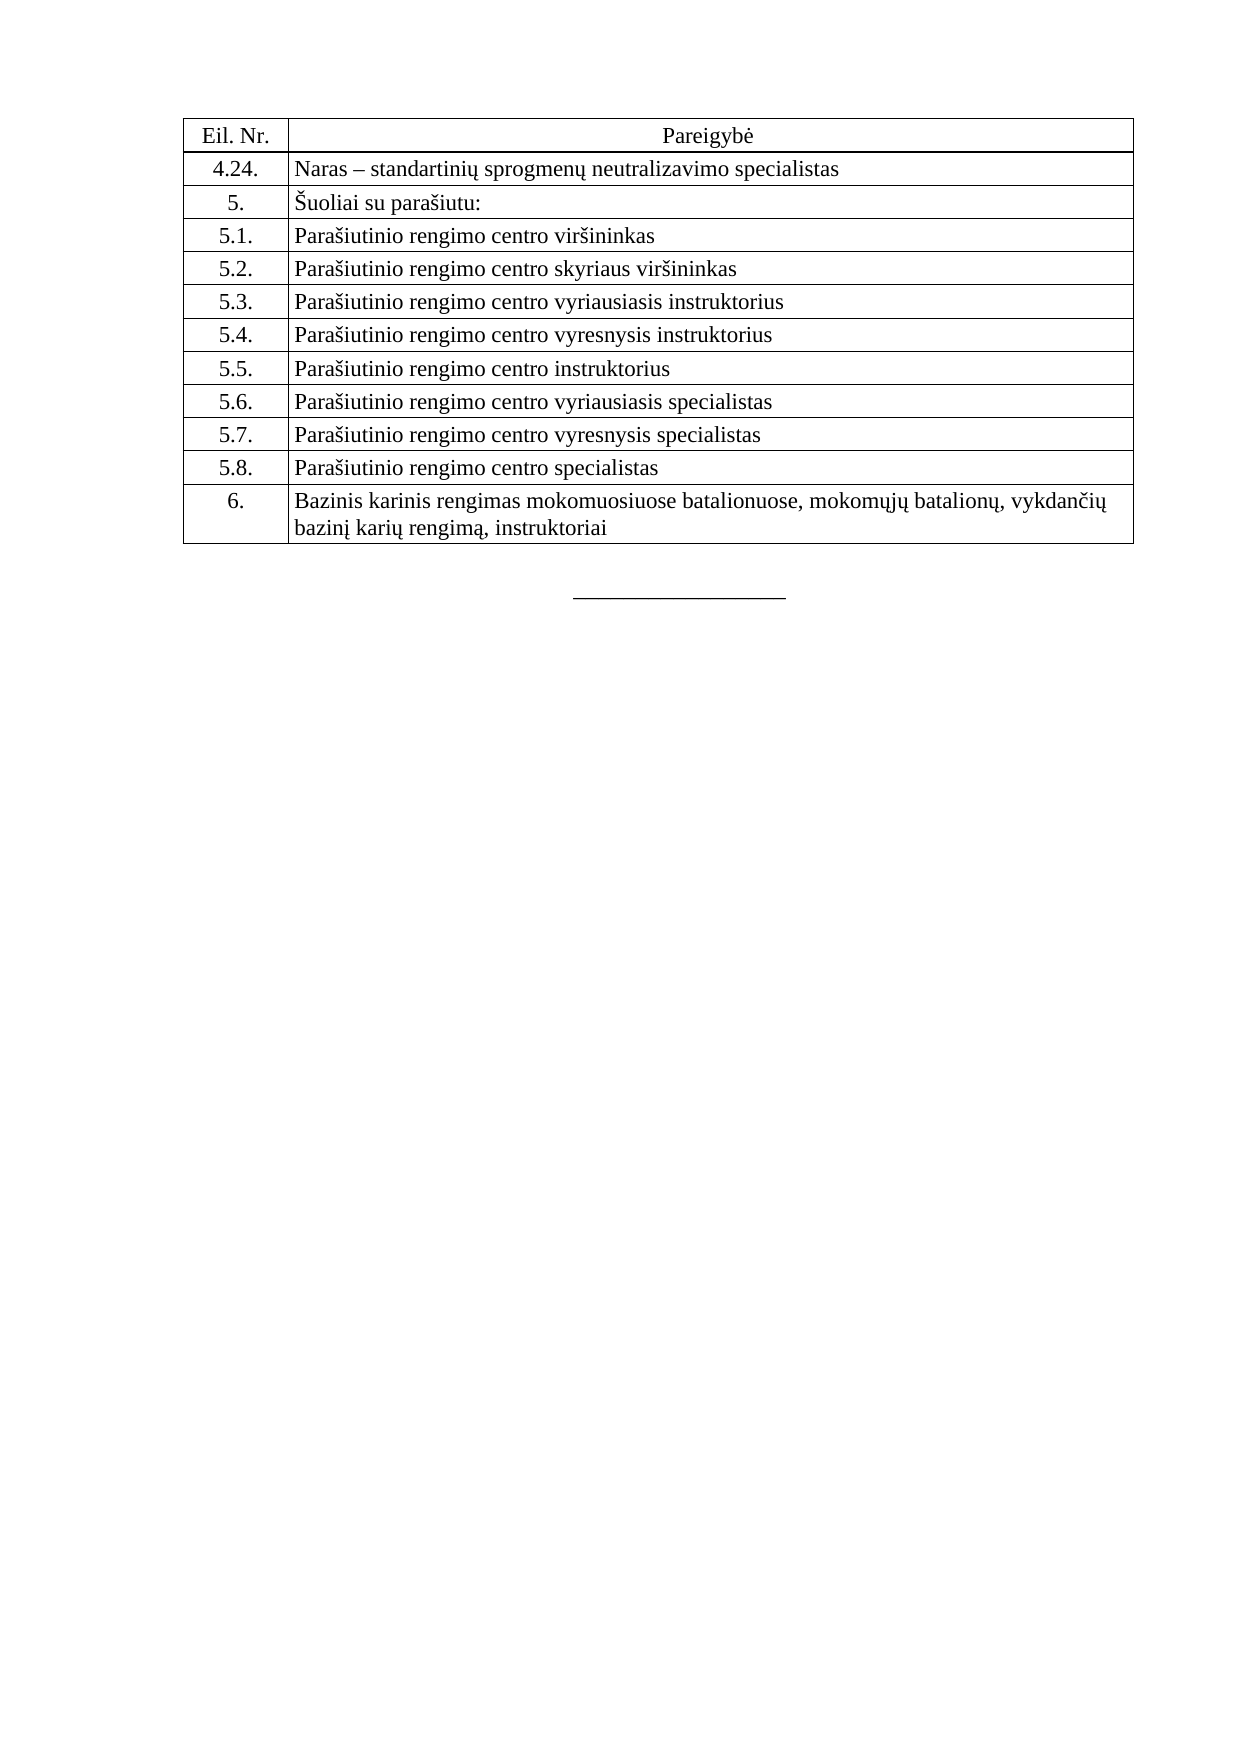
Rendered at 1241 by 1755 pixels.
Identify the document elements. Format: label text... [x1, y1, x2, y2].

table_cell 4.24. [184, 153, 288, 184]
table_cell Naras – standartinių sprogmenų neutralizavimo specialistas [289, 153, 1133, 184]
table_cell Šuoliai su parašiutu: [289, 186, 1133, 218]
table_cell 5.5. [184, 352, 288, 384]
table_header Pareigybė [289, 119, 1133, 151]
table_cell 5.7. [184, 418, 288, 450]
table_cell Parašiutinio rengimo centro viršininkas [289, 219, 1133, 251]
table_cell Parašiutinio rengimo centro vyresnysis specialistas [289, 418, 1133, 450]
table_cell 5.6. [184, 385, 288, 417]
table_cell Parašiutinio rengimo centro specialistas [289, 451, 1133, 484]
table_cell Parašiutinio rengimo centro instruktorius [289, 352, 1133, 384]
table_cell Bazinis karinis rengimas mokomuosiuose batalionuose, mokomųjų batalionų, vykdančių bazinį karių rengimą, instruktoriai [289, 485, 1133, 543]
table_cell 5.1. [184, 219, 288, 251]
table_cell Parašiutinio rengimo centro vyriausiasis specialistas [289, 385, 1133, 417]
table_cell Parašiutinio rengimo centro vyresnysis instruktorius [289, 319, 1133, 351]
table_cell 5.2. [184, 252, 288, 284]
table_cell Parašiutinio rengimo centro skyriaus viršininkas [289, 252, 1133, 284]
table_cell 5.3. [184, 285, 288, 317]
table_cell 5. [184, 186, 288, 218]
text _________________ [177, 573, 1181, 602]
table_header Eil. Nr. [184, 119, 288, 151]
table_cell 5.4. [184, 319, 288, 351]
table_cell 5.8. [184, 451, 288, 484]
table_cell Parašiutinio rengimo centro vyriausiasis instruktorius [289, 285, 1133, 317]
table_cell 6. [184, 485, 288, 543]
